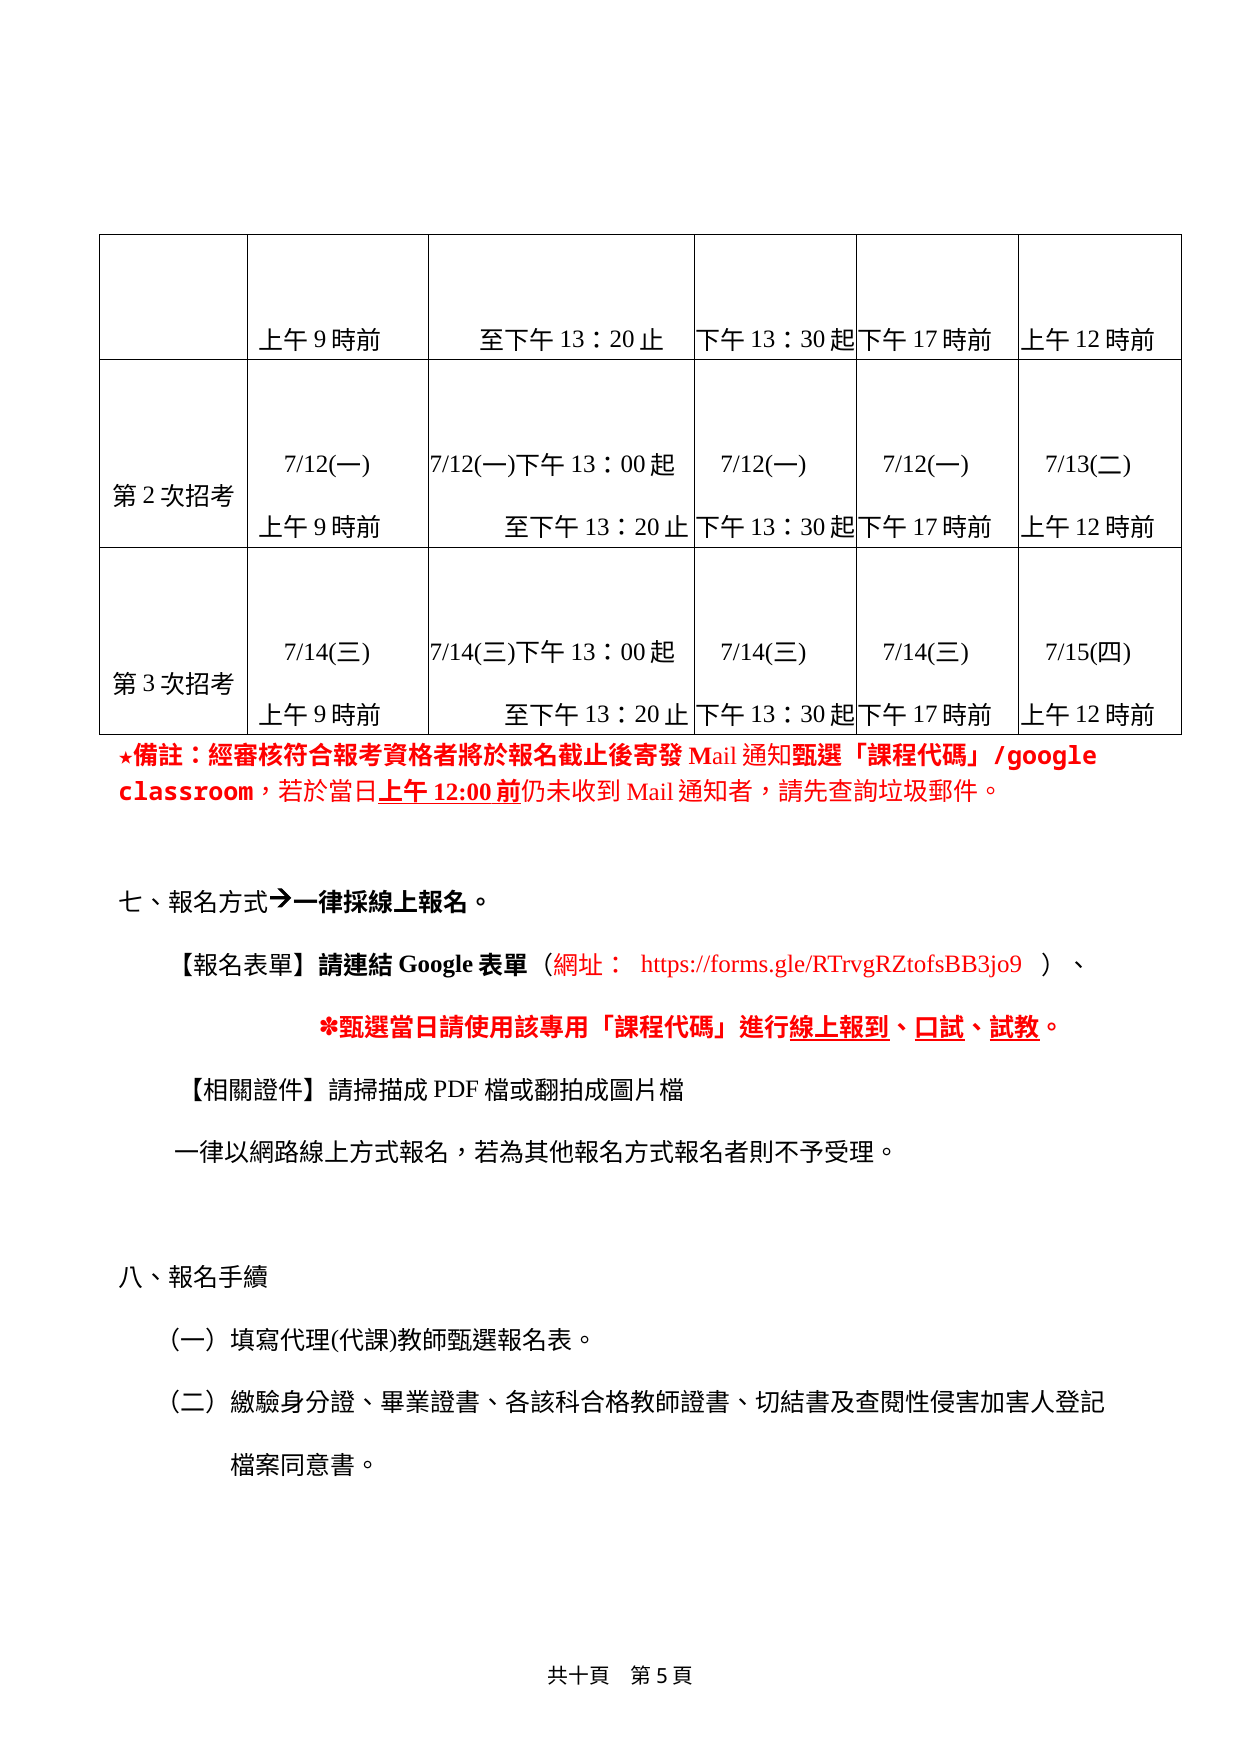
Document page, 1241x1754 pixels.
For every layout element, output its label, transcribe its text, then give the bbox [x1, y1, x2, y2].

table_cell 第2次招考 [100, 360, 247, 547]
table_cell 7/14(三) 下午17時前 [857, 548, 1018, 734]
text （二）繳驗身分證、畢業證書、各該科合格教師證書、切結書及查閱性侵害加害人登記檔案同意書。 [156, 1359, 1122, 1484]
table_cell 7/14(三) 下午13：30起 [695, 548, 856, 734]
table_cell 7/14(三)下午13：00起 至下午13：20止 [429, 548, 694, 734]
table_cell 7/13(二) 上午12時前 [1019, 360, 1181, 547]
table_cell 第3次招考 [100, 548, 247, 734]
text ✽甄選當日請使用該專用「課程代碼」進行線上報到、口試、試教。 [143, 984, 1122, 1047]
table_cell 7/8(四) 下午17時前 [857, 235, 1018, 359]
text ★備註：經審核符合報考資格者將於報名截止後寄發Mail通知甄選「課程代碼」/google classroom，若於當日上午12:00前仍未收到Mail通知者，請先查詢垃圾郵件。 [118, 735, 1122, 808]
table_cell 7/15(四) 上午12時前 [1019, 548, 1181, 734]
text 八、報名手續 [118, 1234, 1122, 1297]
text 一律以網路線上方式報名，若為其他報名方式報名者則不予受理。 [118, 1109, 1122, 1172]
table_cell 至下午13：20止 [429, 235, 694, 359]
table_cell [100, 235, 247, 359]
table_cell 7/14(三) 上午9時前 [248, 548, 428, 734]
text 七、報名方式一律採線上報名。 【報名表單】請連結Google表單（網址： https://forms.gle/RTrvgRZtofsBB3jo9 ）、 [118, 859, 1122, 984]
table_cell 7/12(一) 下午17時前 [857, 360, 1018, 547]
table_cell 7/12(一) 上午9時前 [248, 360, 428, 547]
table_cell 7/12(一)下午13：00起 至下午13：20止 [429, 360, 694, 547]
table_cell 上午9時前 [248, 235, 428, 359]
table_cell 7/8(四) 下午13：30起 [695, 235, 856, 359]
text （一）填寫代理(代課)教師甄選報名表。 [118, 1297, 1122, 1359]
text 【相關證件】請掃描成PDF檔或翻拍成圖片檔 [118, 1047, 1122, 1109]
table_cell 7/12(一) 下午13：30起 [695, 360, 856, 547]
table_cell 上午12時前 [1019, 235, 1181, 359]
